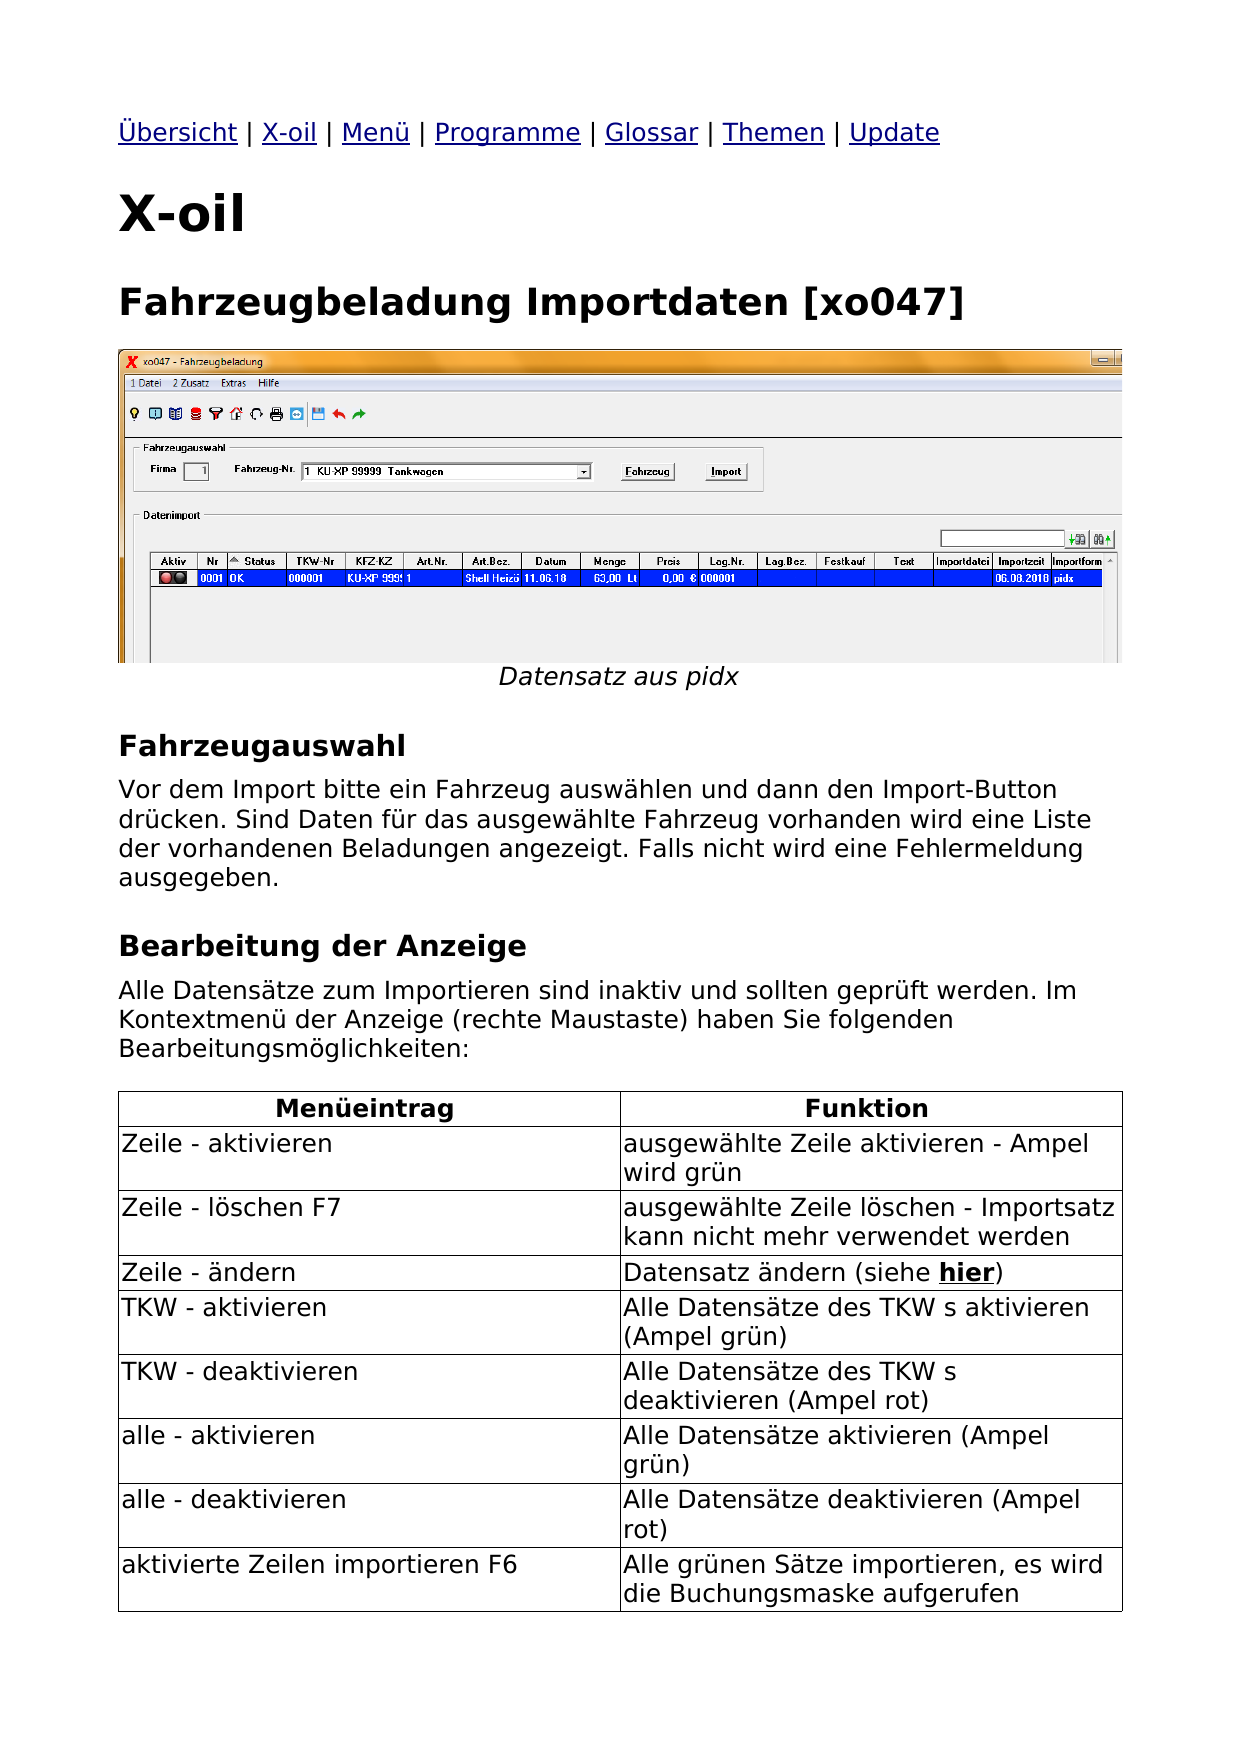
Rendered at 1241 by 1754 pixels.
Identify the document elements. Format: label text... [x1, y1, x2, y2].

subtitle Fahrzeugauswahl [118, 729, 1122, 763]
table_cell Datensatz ändern (siehe hier) [621, 1256, 1122, 1290]
subtitle X-oil [118, 185, 1122, 243]
table_header Funktion [621, 1092, 1122, 1126]
picture [118, 349, 1123, 663]
subtitle Fahrzeugbeladung Importdaten [xo047] [118, 281, 1122, 324]
table_cell ausgewählte Zeile aktivieren - Ampel wird grün [621, 1127, 1122, 1190]
table_cell Alle grünen Sätze importieren, es wird die Buchungsmaske aufgerufen [621, 1548, 1122, 1611]
table_cell ausgewählte Zeile löschen - Importsatz kann nicht mehr verwendet werden [621, 1191, 1122, 1255]
table_cell TKW - deaktivieren [119, 1355, 620, 1418]
table_cell Alle Datensätze deaktivieren (Ampel rot) [621, 1484, 1122, 1547]
text Übersicht | X-oil | Menü | Programme | Glossar | Themen | Update [118, 118, 1122, 147]
table_cell TKW - aktivieren [119, 1291, 620, 1354]
table_cell Zeile - aktivieren [119, 1127, 620, 1190]
text Alle Datensätze zum Importieren sind inaktiv und sollten geprüft werden. Im Kontextmenü der Anzeige (rechte Maustaste) haben Sie folgenden Bearbeitungsmöglichkeiten: [118, 976, 1122, 1064]
subtitle Bearbeitung der Anzeige [118, 930, 1122, 964]
text Vor dem Import bitte ein Fahrzeug auswählen und dann den Import-Button drücken. Sind Daten für das ausgewählte Fahrzeug vorhanden wird eine Liste der vorhandenen Beladungen angezeigt. Falls nicht wird eine Fehlermeldung ausgegeben. [118, 776, 1122, 892]
table_cell aktivierte Zeilen importieren F6 [119, 1548, 620, 1611]
table_header Menüeintrag [119, 1092, 620, 1126]
table_cell Alle Datensätze des TKW s deaktivieren (Ampel rot) [621, 1355, 1122, 1418]
table_cell Alle Datensätze des TKW s aktivieren (Ampel grün) [621, 1291, 1122, 1354]
table_cell alle - deaktivieren [119, 1484, 620, 1547]
text Datensatz aus pidx [118, 663, 1122, 692]
table_cell Alle Datensätze aktivieren (Ampel grün) [621, 1419, 1122, 1483]
table_cell Zeile - ändern [119, 1256, 620, 1290]
table_cell alle - aktivieren [119, 1419, 620, 1483]
table_cell Zeile - löschen F7 [119, 1191, 620, 1255]
